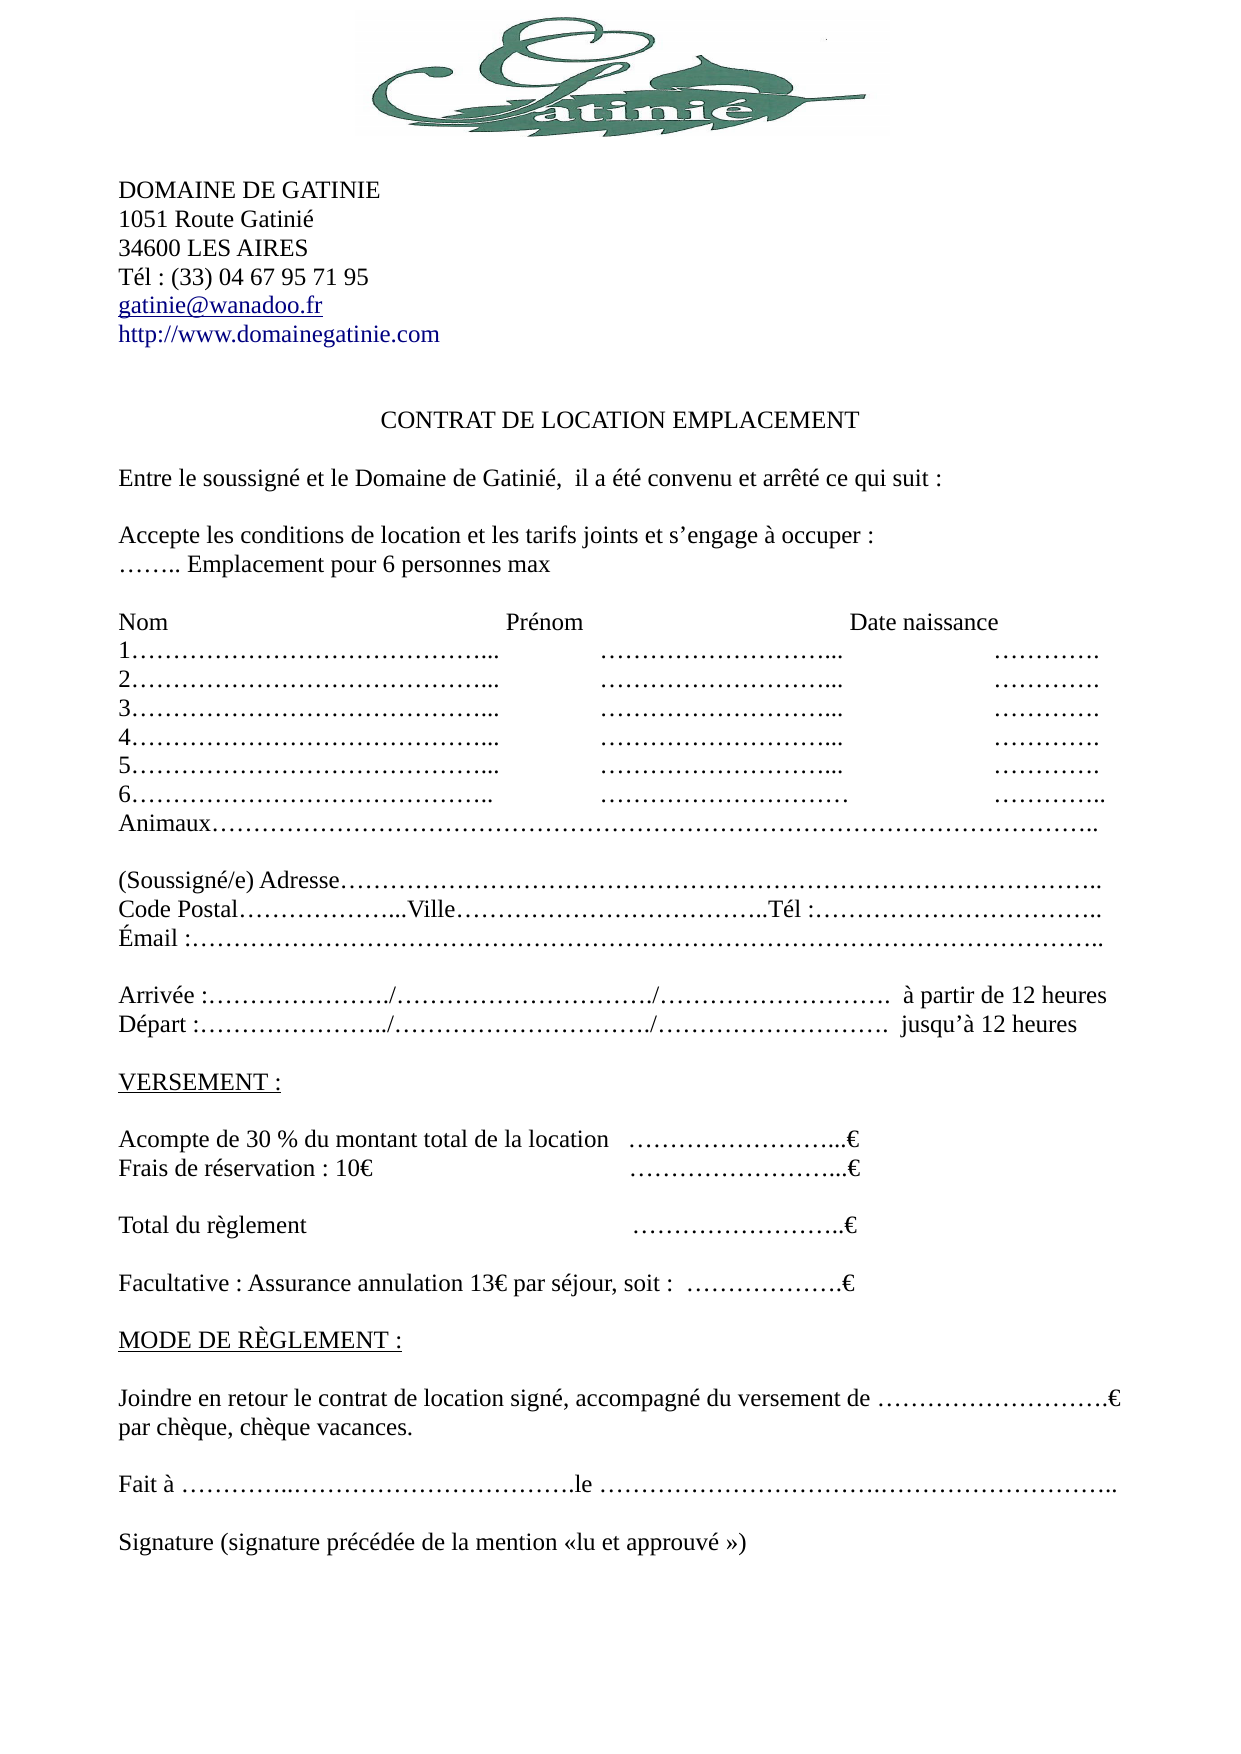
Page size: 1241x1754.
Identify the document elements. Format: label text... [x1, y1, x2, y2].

text DOMAINE DE GATINIE [118, 176, 1122, 204]
text CONTRAT DE LOCATION EMPLACEMENT [118, 406, 1122, 434]
text Total du règlement ……………………..€ [118, 1211, 1122, 1239]
text Fait à …………..…………………………….le …………………………….……………………….. [118, 1469, 1122, 1498]
text Nom Prénom Date naissance [118, 607, 1122, 636]
text Animaux…………………………………………………………………………………………….. [118, 808, 1122, 837]
text 6…………………………………….. ………………………… ………….. [118, 779, 1122, 808]
text Tél : (33) 04 67 95 71 95 [118, 262, 1122, 291]
text Émail :……………………………………………………………………………………………….. [118, 923, 1122, 952]
text Arrivée :…………………./…………………………./………………………. à partir de 12 heures [118, 981, 1122, 1009]
text 4……………………………………... ………………………... …………. [118, 722, 1122, 751]
text …….. Emplacement pour 6 personnes max [118, 549, 1122, 578]
text http://www.domainegatinie.com [118, 319, 1122, 348]
text Facultative : Assurance annulation 13€ par séjour, soit : ……………….€ [118, 1268, 1122, 1297]
text 1051 Route Gatinié [118, 204, 1122, 233]
text gatinie@wanadoo.fr [118, 291, 1122, 319]
text 1……………………………………... ………………………... …………. [118, 636, 1122, 664]
text (Soussigné/e) Adresse……………………………………………………………………………….. [118, 866, 1122, 894]
text 3……………………………………... ………………………... …………. [118, 693, 1122, 722]
text Joindre en retour le contrat de location signé, accompagné du versement de ……………………….€ [118, 1383, 1122, 1412]
text 34600 LES AIRES [118, 233, 1122, 262]
text Frais de réservation : 10€ ……………………...€ [118, 1153, 1122, 1182]
text MODE DE RÈGLEMENT : [118, 1326, 1122, 1354]
text 5……………………………………... ………………………... …………. [118, 751, 1122, 779]
text Entre le soussigné et le Domaine de Gatinié, il a été convenu et arrêté ce qui suit : [118, 463, 1122, 492]
text Acompte de 30 % du montant total de la location ……………………...€ [118, 1124, 1122, 1153]
text Signature (signature précédée de la mention «lu et approuvé ») [118, 1527, 1122, 1556]
text Code Postal………………...Ville………………………………..Tél :…………………………….. [118, 894, 1122, 923]
text 2……………………………………... ………………………... …………. [118, 664, 1122, 693]
text Départ :…………………../…………………………./………………………. jusqu’à 12 heures [118, 1009, 1122, 1038]
text Accepte les conditions de location et les tarifs joints et s’engage à occuper : [118, 521, 1122, 549]
text VERSEMENT : [118, 1067, 1122, 1096]
text par chèque, chèque vacances. [118, 1412, 1122, 1441]
